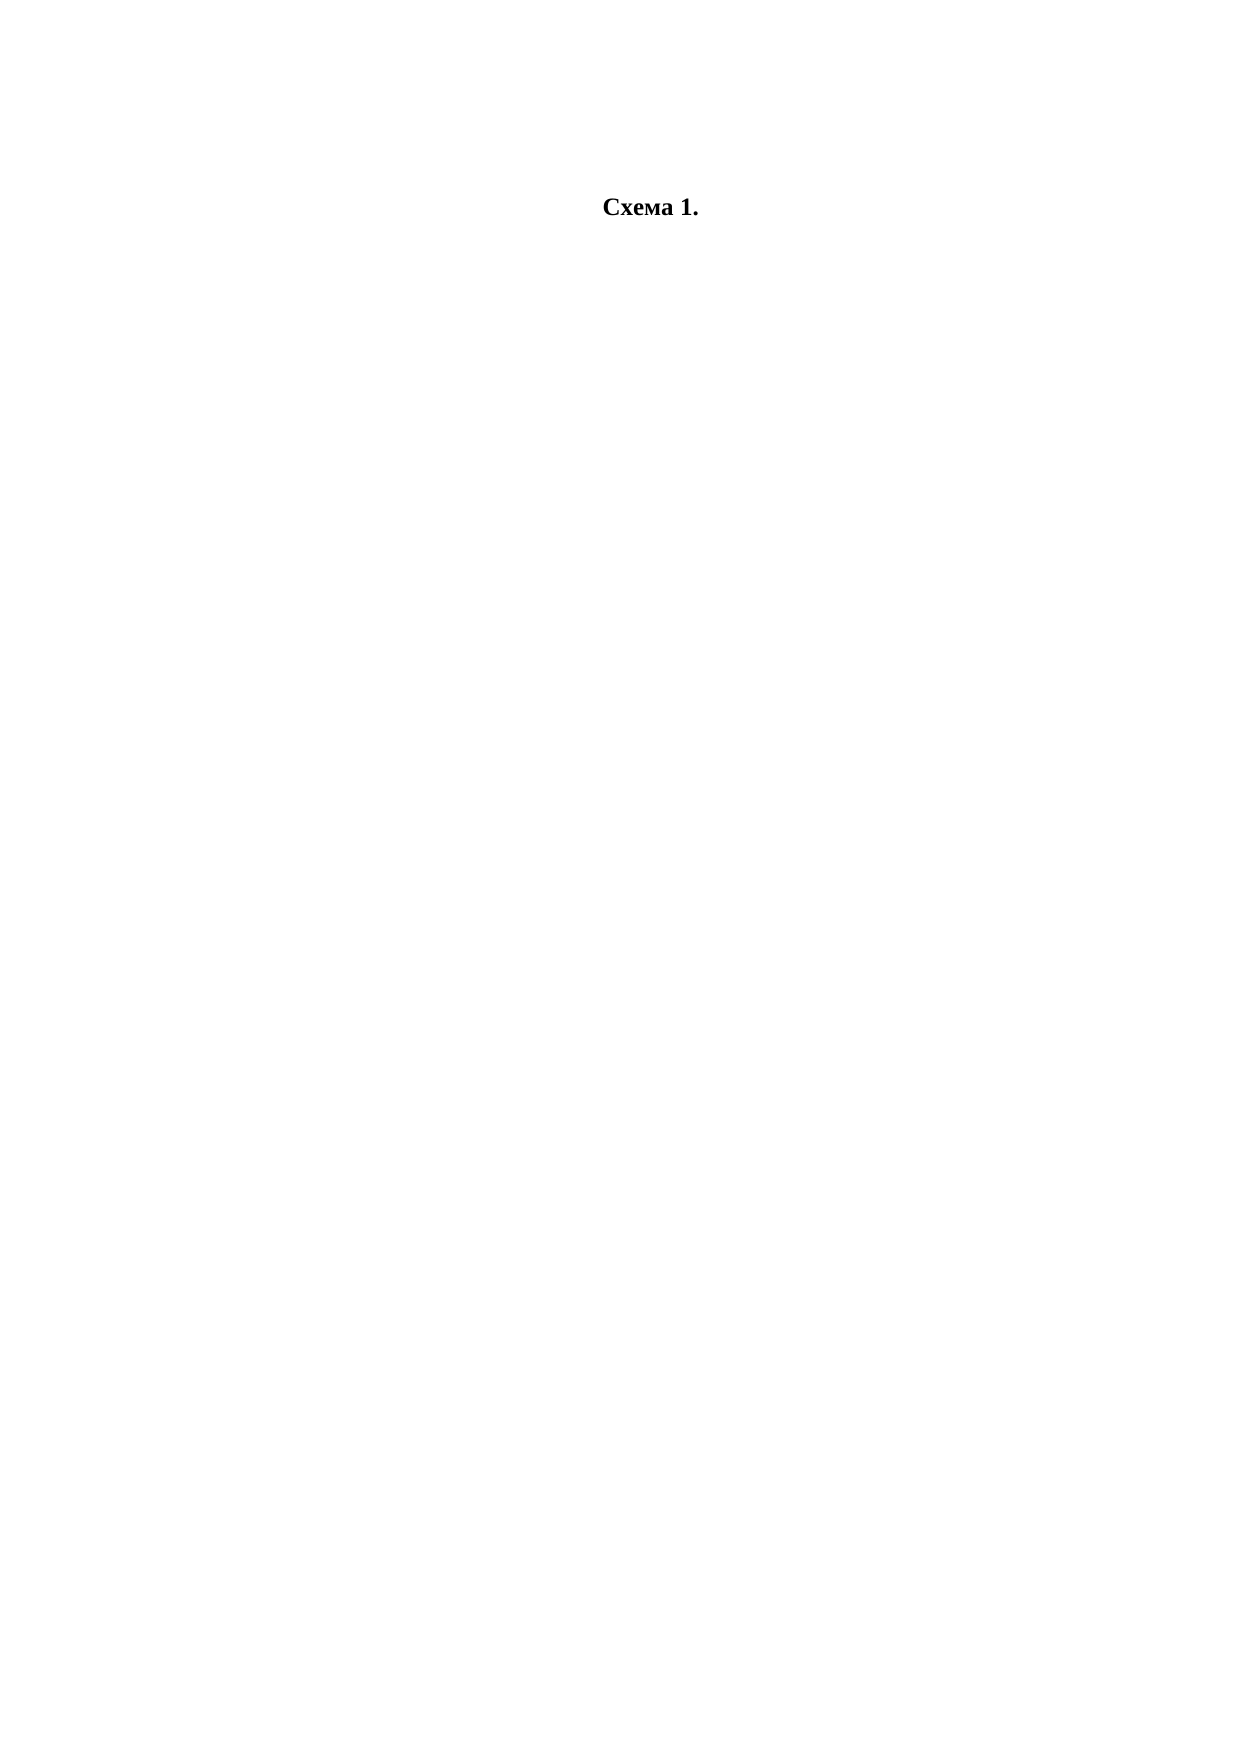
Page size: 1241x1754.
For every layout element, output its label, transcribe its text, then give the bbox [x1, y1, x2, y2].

text Схема 1. [150, 192, 1152, 221]
